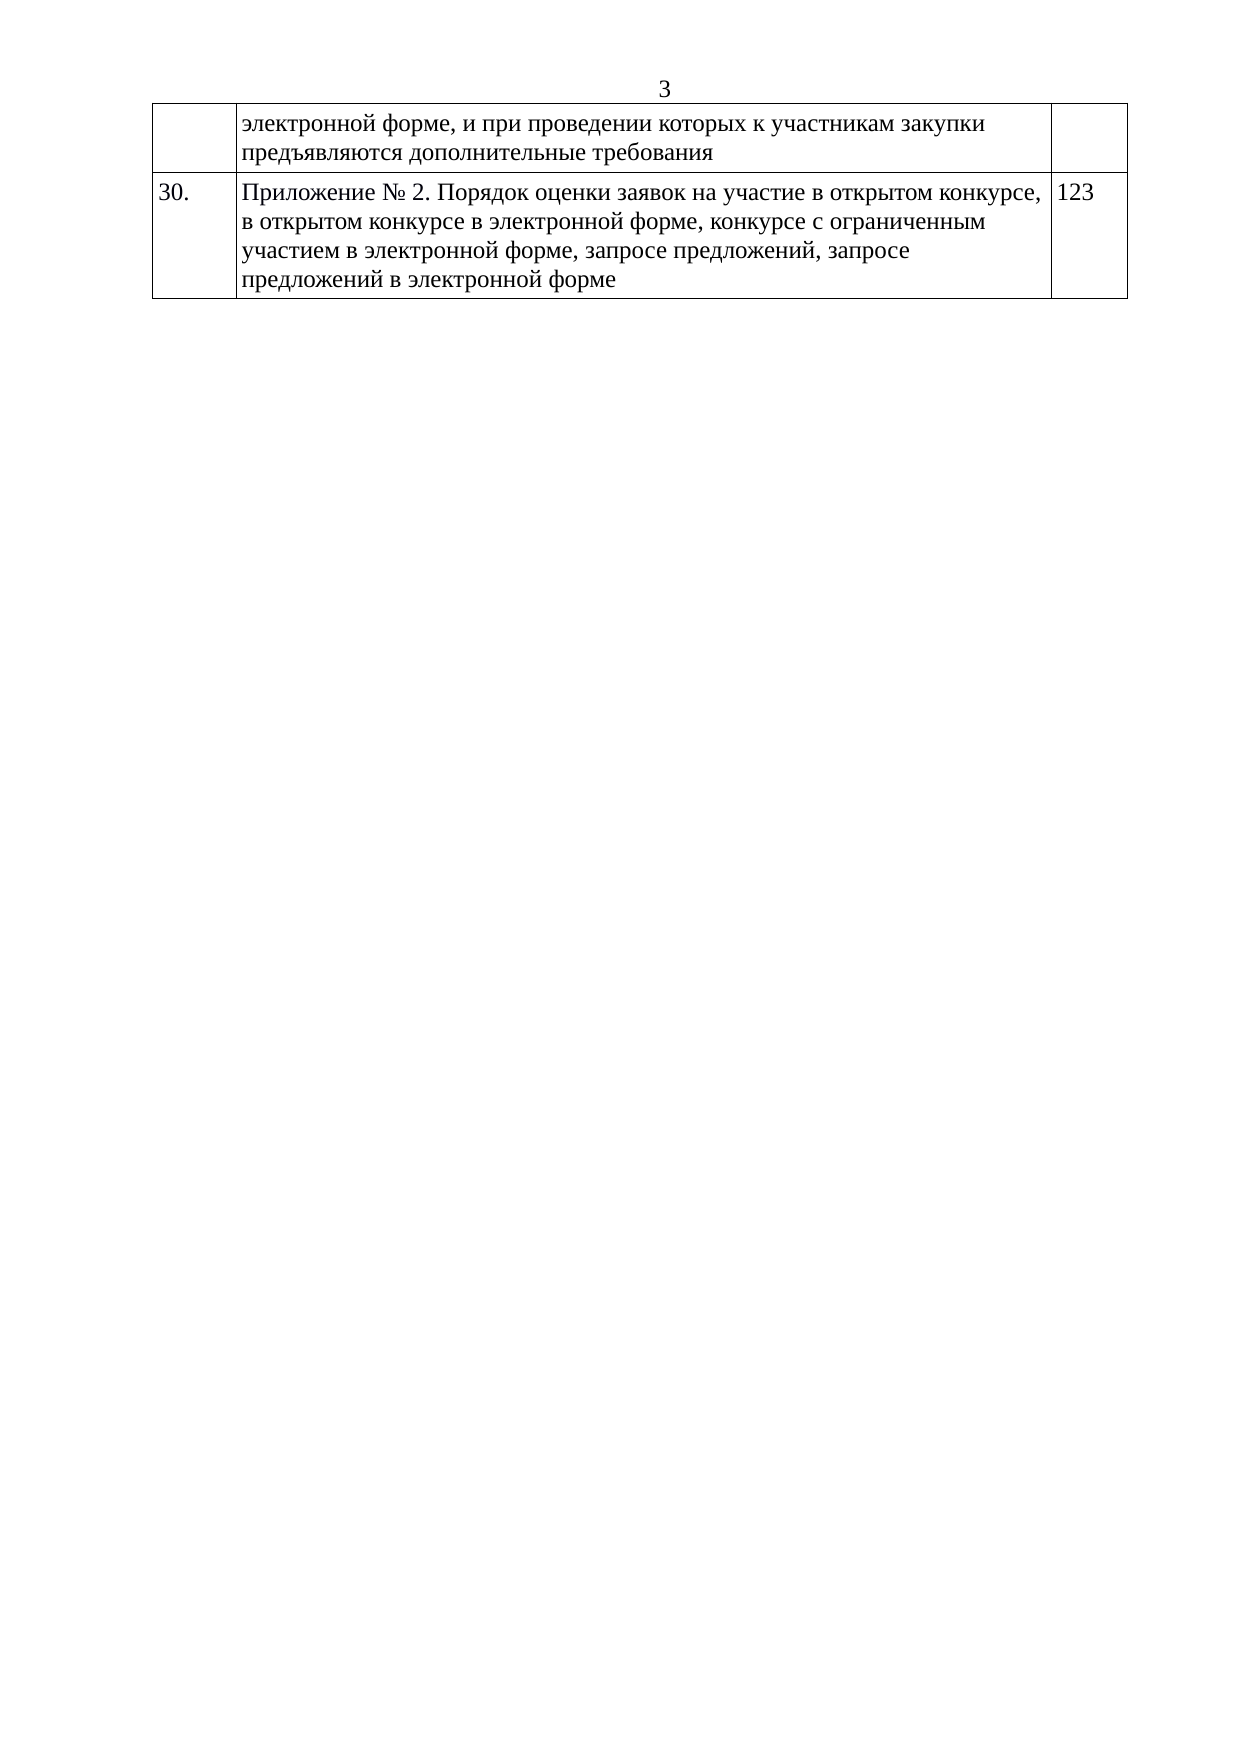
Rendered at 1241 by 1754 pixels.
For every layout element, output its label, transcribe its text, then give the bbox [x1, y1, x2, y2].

table_cell 30. [153, 173, 236, 298]
table_cell [153, 104, 236, 172]
table_cell электронной форме, и при проведении которых к участникам закупки предъявляются дополнительные требования [237, 104, 1051, 172]
table_cell 123 [1052, 173, 1127, 298]
table_cell [1052, 104, 1127, 172]
table_cell Приложение № 2. Порядок оценки заявок на участие в открытом конкурсе, в открытом конкурсе в электронной форме, конкурсе с ограниченным участием в электронной форме, запросе предложений, запросе предложений в электронной форме [237, 173, 1051, 298]
